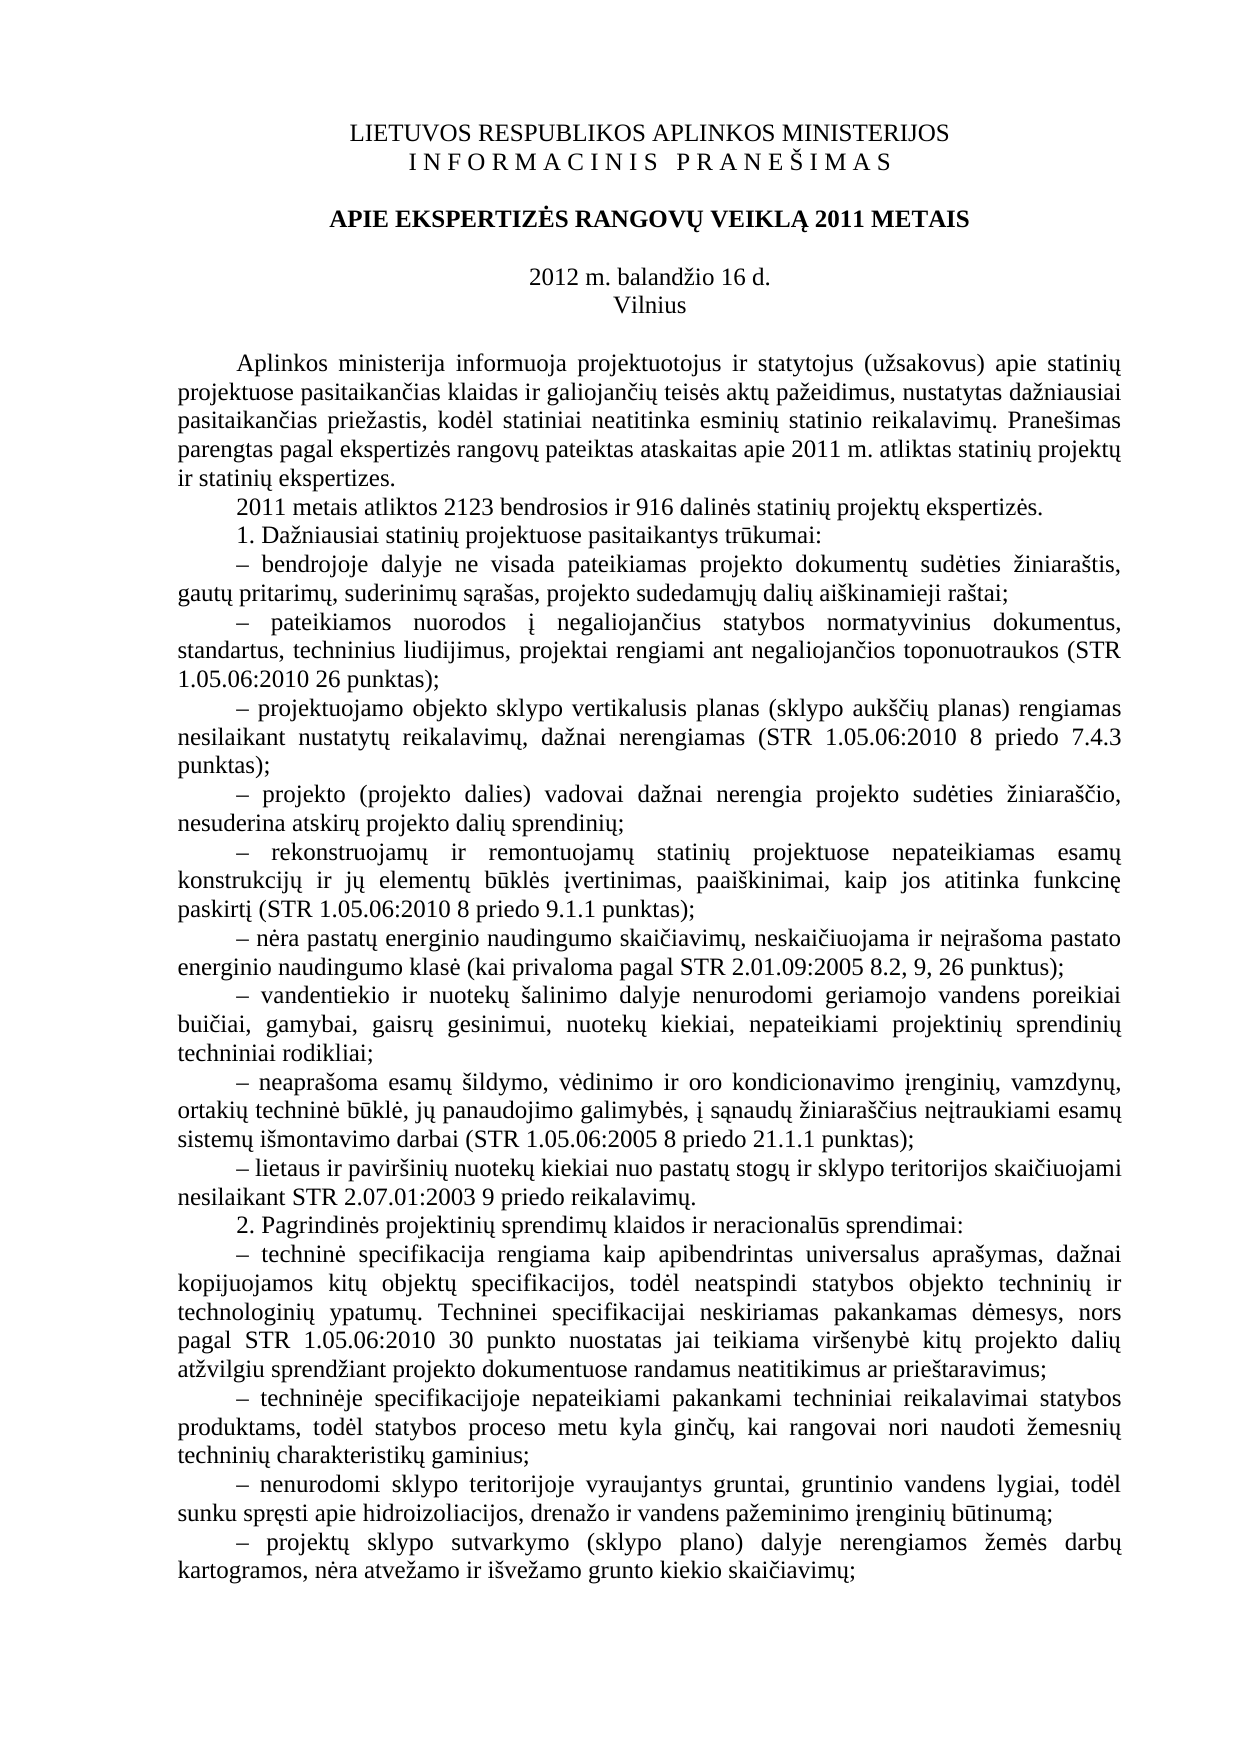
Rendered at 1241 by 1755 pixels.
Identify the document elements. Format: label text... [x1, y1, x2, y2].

text – vandentiekio ir nuotekų šalinimo dalyje nenurodomi geriamojo vandens poreikiai buičiai, gamybai, gaisrų gesinimui, nuotekų kiekiai, nepateikiami projektinių sprendinių techniniai rodikliai; [177, 981, 1122, 1067]
text Vilnius [177, 291, 1122, 319]
text LIETUVOS RESPUBLIKOS APLINKOS MINISTERIJOS [177, 118, 1122, 147]
text – rekonstruojamų ir remontuojamų statinių projektuose nepateikiamas esamų konstrukcijų ir jų elementų būklės įvertinimas, paaiškinimai, kaip jos atitinka funkcinę paskirtį (STR 1.05.06:2010 8 priedo 9.1.1 punktas); [177, 837, 1122, 923]
text – nėra pastatų energinio naudingumo skaičiavimų, neskaičiuojama ir neįrašoma pastato energinio naudingumo klasė (kai privaloma pagal STR 2.01.09:2005 8.2, 9, 26 punktus); [177, 923, 1122, 981]
text 2012 m. balandžio 16 d. [177, 262, 1122, 291]
text – pateikiamos nuorodos į negaliojančius statybos normatyvinius dokumentus, standartus, techninius liudijimus, projektai rengiami ant negaliojančios toponuotraukos (STR 1.05.06:2010 26 punktas); [177, 607, 1122, 693]
text – techninėje specifikacijoje nepateikiami pakankami techniniai reikalavimai statybos produktams, todėl statybos proceso metu kyla ginčų, kai rangovai nori naudoti žemesnių techninių charakteristikų gaminius; [177, 1383, 1122, 1469]
text Aplinkos ministerija informuoja projektuotojus ir statytojus (užsakovus) apie statinių projektuose pasitaikančias klaidas ir galiojančių teisės aktų pažeidimus, nustatytas dažniausiai pasitaikančias priežastis, kodėl statiniai neatitinka esminių statinio reikalavimų. Pranešimas parengtas pagal ekspertizės rangovų pateiktas ataskaitas apie 2011 m. atliktas statinių projektų ir statinių ekspertizes. [177, 348, 1122, 492]
text – nenurodomi sklypo teritorijoje vyraujantys gruntai, gruntinio vandens lygiai, todėl sunku spręsti apie hidroizoliacijos, drenažo ir vandens pažeminimo įrenginių būtinumą; [177, 1469, 1122, 1527]
text 2. Pagrindinės projektinių sprendimų klaidos ir neracionalūs sprendimai: [177, 1211, 1122, 1239]
text 2011 metais atliktos 2123 bendrosios ir 916 dalinės statinių projektų ekspertizės. [177, 492, 1122, 521]
text – lietaus ir paviršinių nuotekų kiekiai nuo pastatų stogų ir sklypo teritorijos skaičiuojami nesilaikant STR 2.07.01:2003 9 priedo reikalavimų. [177, 1153, 1122, 1211]
text 1. Dažniausiai statinių projektuose pasitaikantys trūkumai: [177, 521, 1122, 549]
text I N F O R M A C I N I S P R A N E Š I M A S [177, 147, 1122, 176]
text – projekto (projekto dalies) vadovai dažnai nerengia projekto sudėties žiniaraščio, nesuderina atskirų projekto dalių sprendinių; [177, 779, 1122, 837]
text – neaprašoma esamų šildymo, vėdinimo ir oro kondicionavimo įrenginių, vamzdynų, ortakių techninė būklė, jų panaudojimo galimybės, į sąnaudų žiniaraščius neįtraukiami esamų sistemų išmontavimo darbai (STR 1.05.06:2005 8 priedo 21.1.1 punktas); [177, 1067, 1122, 1153]
text APIE EKSPERTIZĖS RANGOVŲ VEIKLĄ 2011 METAIS [177, 204, 1122, 233]
text – techninė specifikacija rengiama kaip apibendrintas universalus aprašymas, dažnai kopijuojamos kitų objektų specifikacijos, todėl neatspindi statybos objekto techninių ir technologinių ypatumų. Techninei specifikacijai neskiriamas pakankamas dėmesys, nors pagal STR 1.05.06:2010 30 punkto nuostatas jai teikiama viršenybė kitų projekto dalių atžvilgiu sprendžiant projekto dokumentuose randamus neatitikimus ar prieštaravimus; [177, 1239, 1122, 1383]
text – projektų sklypo sutvarkymo (sklypo plano) dalyje nerengiamos žemės darbų kartogramos, nėra atvežamo ir išvežamo grunto kiekio skaičiavimų; [177, 1527, 1122, 1584]
text – projektuojamo objekto sklypo vertikalusis planas (sklypo aukščių planas) rengiamas nesilaikant nustatytų reikalavimų, dažnai nerengiamas (STR 1.05.06:2010 8 priedo 7.4.3 punktas); [177, 693, 1122, 779]
text – bendrojoje dalyje ne visada pateikiamas projekto dokumentų sudėties žiniaraštis, gautų pritarimų, suderinimų sąrašas, projekto sudedamųjų dalių aiškinamieji raštai; [177, 549, 1122, 607]
